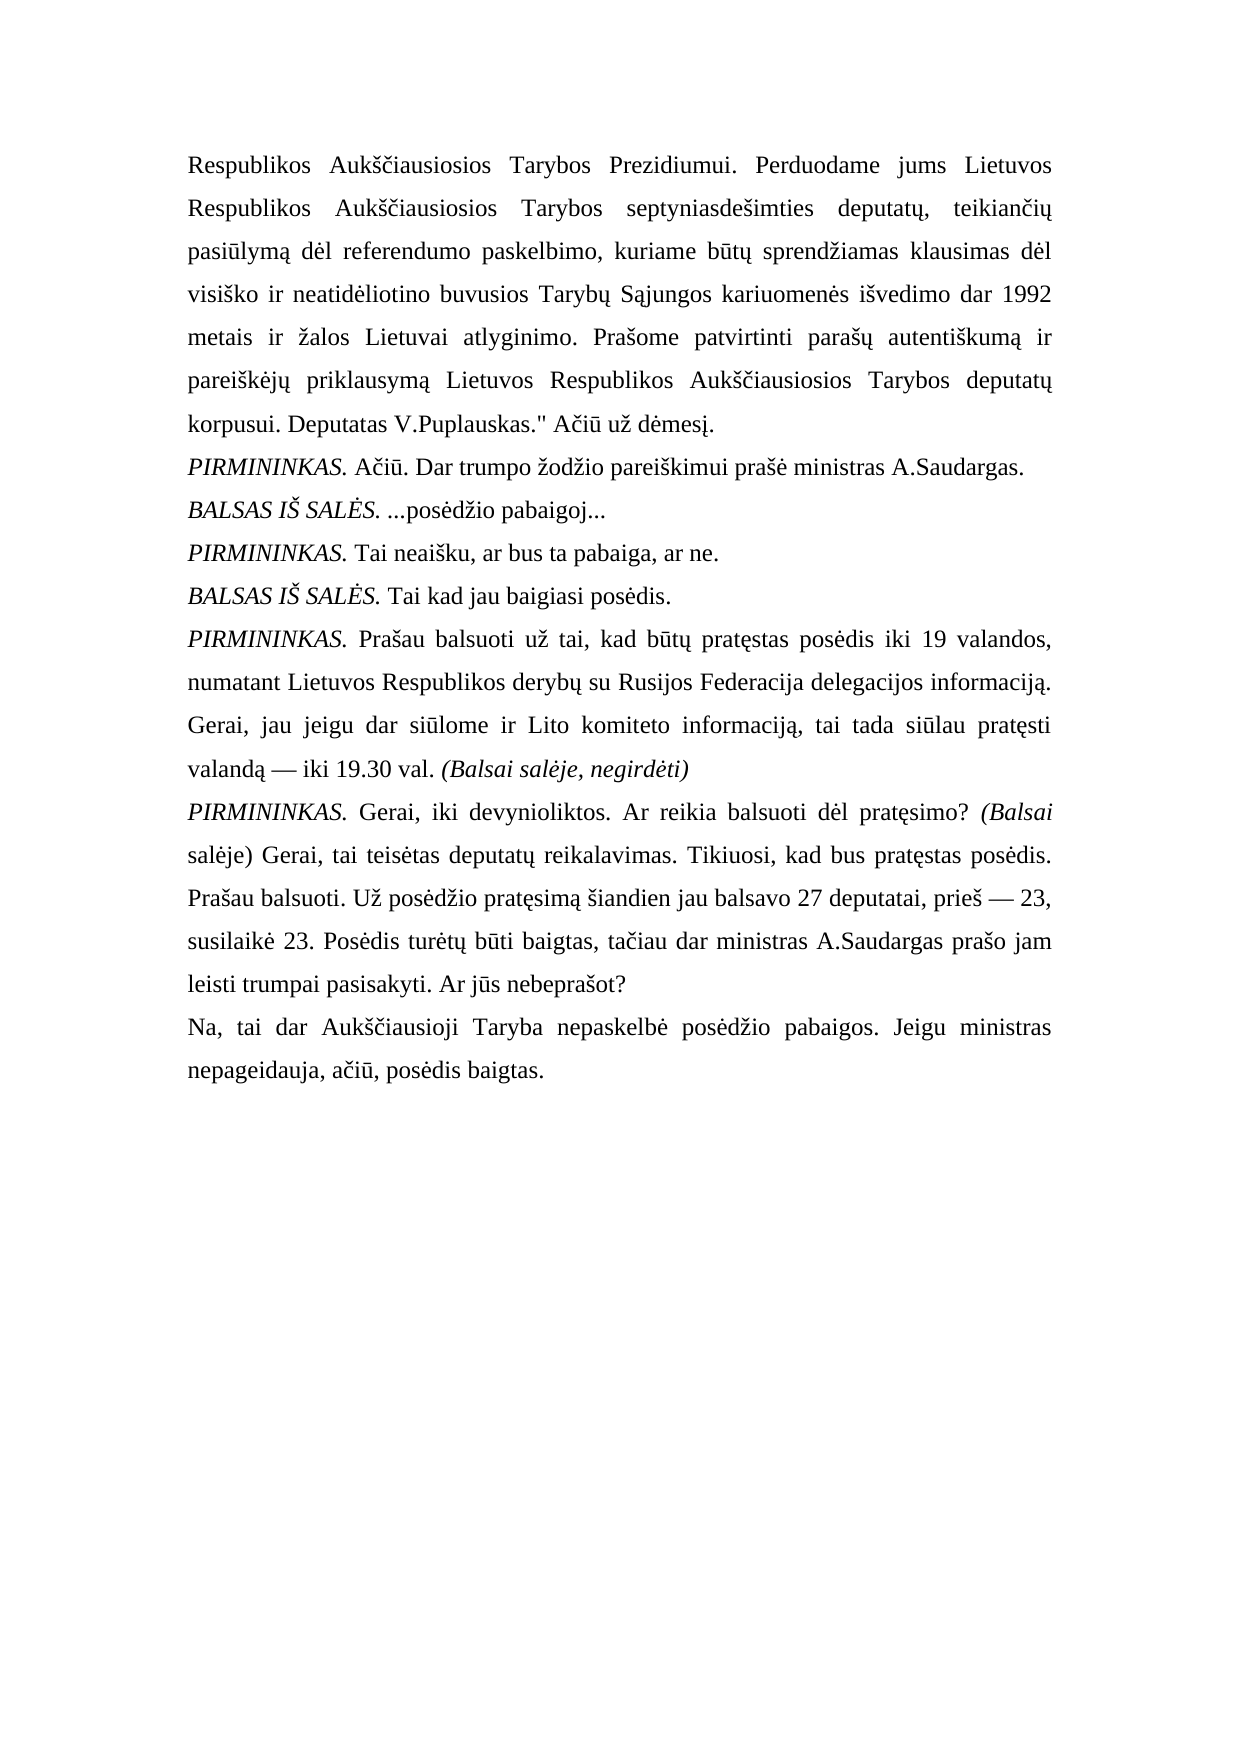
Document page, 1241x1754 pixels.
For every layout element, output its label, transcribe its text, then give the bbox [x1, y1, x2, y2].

text BALSAS IŠ SALĖS. ...posėdžio pabaigoj... [187, 495, 1053, 524]
text PIRMININKAS. Ačiū. Dar trumpo žodžio pareiškimui prašė ministras A.Saudargas. [187, 452, 1053, 481]
text PIRMININKAS. Gerai, iki devynioliktos. Ar reikia balsuoti dėl pratęsimo? (Balsai salėje) Gerai, tai teisėtas deputatų reikalavimas. Tikiuosi, kad bus pratęstas posėdis. Prašau balsuoti. Už posėdžio pratęsimą šiandien jau balsavo 27 deputatai, prieš — 23, susilaikė 23. Posėdis turėtų būti baigtas, tačiau dar ministras A.Saudargas prašo jam leisti trumpai pasisakyti. Ar jūs nebeprašot? [187, 797, 1053, 998]
text PIRMININKAS. Tai neaišku, ar bus ta pabaiga, ar ne. [187, 538, 1053, 567]
text BALSAS IŠ SALĖS. Tai kad jau baigiasi posėdis. [187, 581, 1053, 610]
text PIRMININKAS. Prašau balsuoti už tai, kad būtų pratęstas posėdis iki 19 valandos, numatant Lietuvos Respublikos derybų su Rusijos Federacija delegacijos informaciją. Gerai, jau jeigu dar siūlome ir Lito komiteto informaciją, tai tada siūlau pratęsti valandą — iki 19.30 val. (Balsai salėje, negirdėti) [187, 624, 1053, 782]
text Respublikos Aukščiausiosios Tarybos Prezidiumui. Perduodame jums Lietuvos Respublikos Aukščiausiosios Tarybos septyniasdešimties deputatų, teikiančių pasiūlymą dėl referendumo paskelbimo, kuriame būtų sprendžiamas klausimas dėl visiško ir neatidėliotino buvusios Tarybų Sąjungos kariuomenės išvedimo dar 1992 metais ir žalos Lietuvai atlyginimo. Prašome patvirtinti parašų autentiškumą ir pareiškėjų priklausymą Lietuvos Respublikos Aukščiausiosios Tarybos deputatų korpusui. Deputatas V.Puplauskas." Ačiū už dėmesį. [187, 150, 1053, 437]
text Na, tai dar Aukščiausioji Taryba nepaskelbė posėdžio pabaigos. Jeigu ministras nepageidauja, ačiū, posėdis baigtas. [187, 1012, 1053, 1084]
